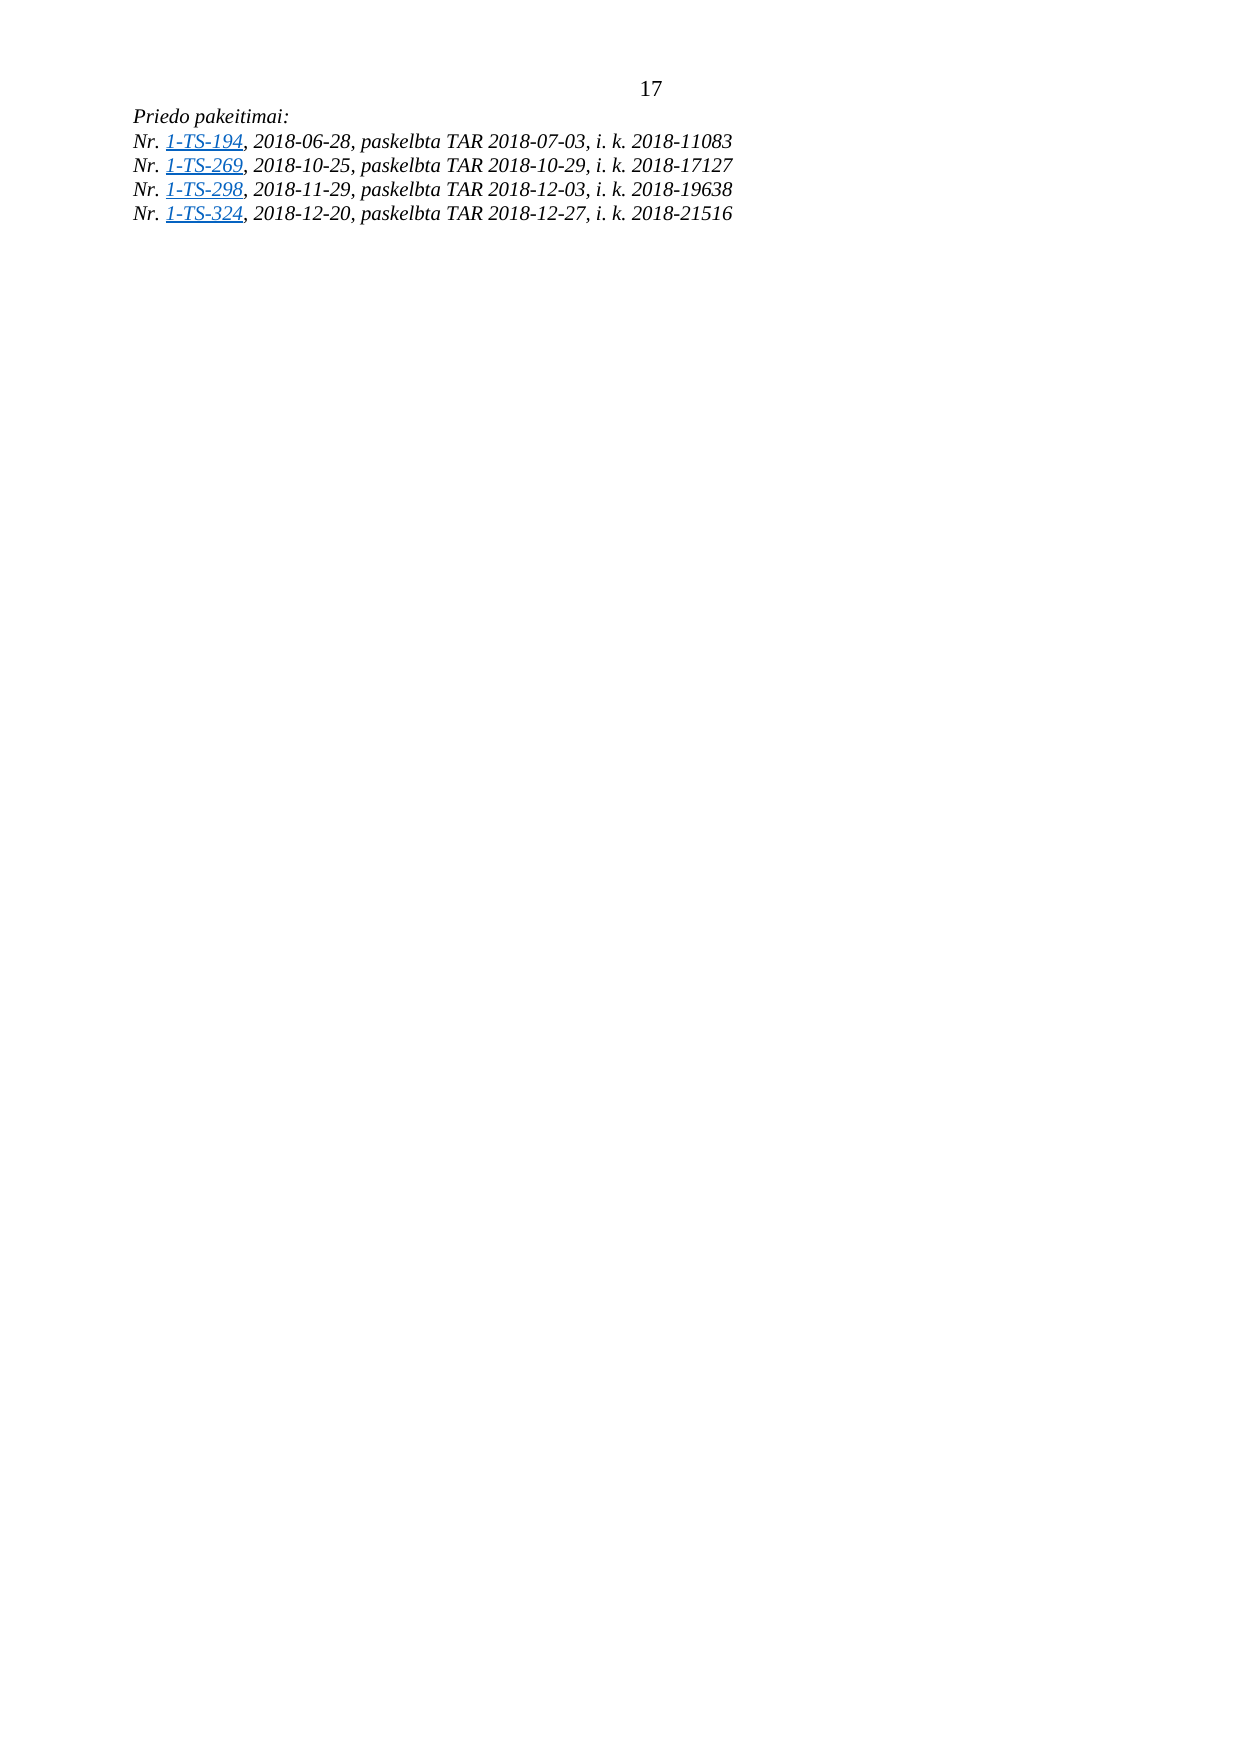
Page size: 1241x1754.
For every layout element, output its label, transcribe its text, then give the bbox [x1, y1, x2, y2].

text Nr. 1-TS-298, 2018-11-29, paskelbta TAR 2018-12-03, i. k. 2018-19638 [133, 177, 1169, 201]
text Nr. 1-TS-324, 2018-12-20, paskelbta TAR 2018-12-27, i. k. 2018-21516 [133, 201, 1169, 225]
text Nr. 1-TS-269, 2018-10-25, paskelbta TAR 2018-10-29, i. k. 2018-17127 [133, 153, 1169, 177]
text Nr. 1-TS-194, 2018-06-28, paskelbta TAR 2018-07-03, i. k. 2018-11083 [133, 128, 1169, 153]
text Priedo pakeitimai: [133, 104, 1169, 128]
